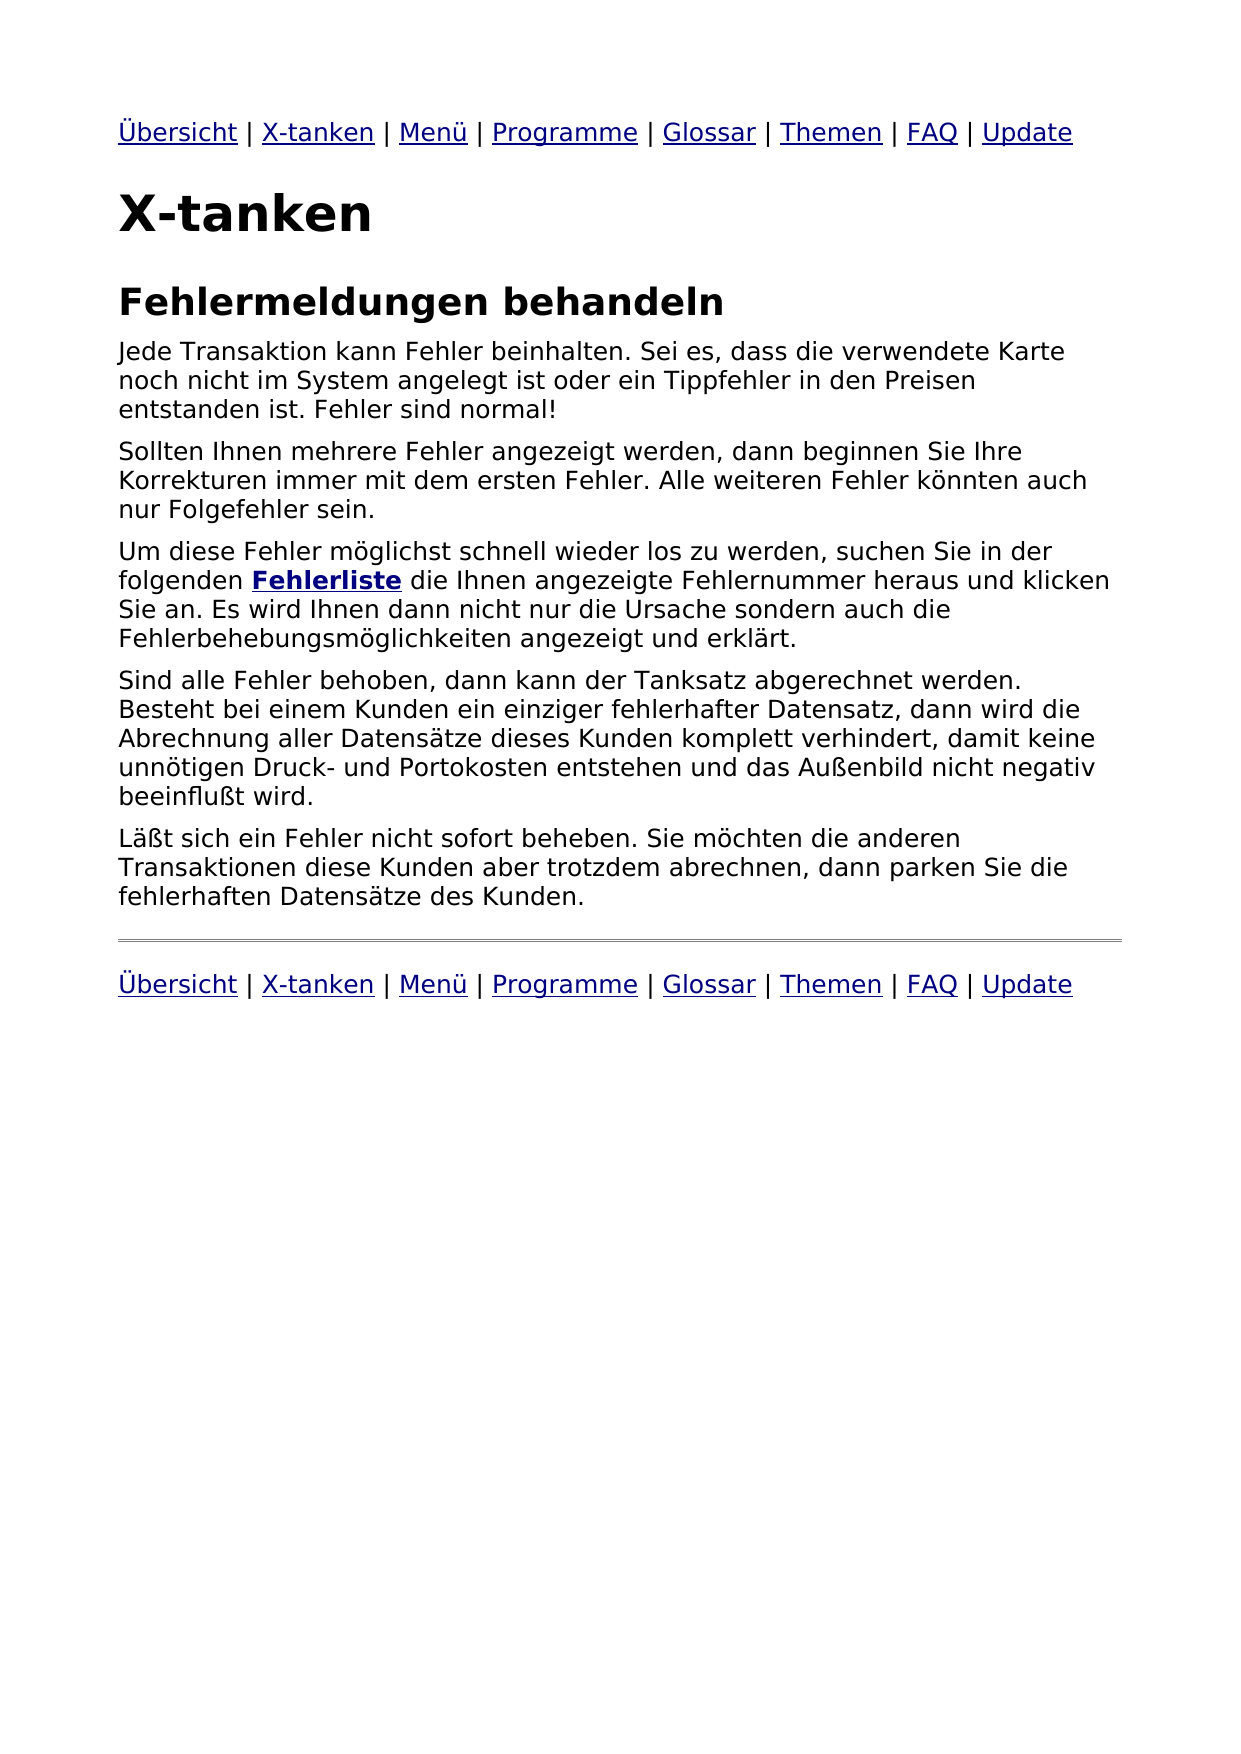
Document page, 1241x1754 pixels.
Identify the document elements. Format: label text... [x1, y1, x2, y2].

text Übersicht | X-tanken | Menü | Programme | Glossar | Themen | FAQ | Update [118, 118, 1122, 147]
subtitle X-tanken [118, 185, 1122, 243]
text Läßt sich ein Fehler nicht sofort beheben. Sie möchten die anderen Transaktionen diese Kunden aber trotzdem abrechnen, dann parken Sie die fehlerhaften Datensätze des Kunden. [118, 824, 1122, 912]
text Jede Transaktion kann Fehler beinhalten. Sei es, dass die verwendete Karte noch nicht im System angelegt ist oder ein Tippfehler in den Preisen entstanden ist. Fehler sind normal! [118, 337, 1122, 424]
text Übersicht | X-tanken | Menü | Programme | Glossar | Themen | FAQ | Update [118, 971, 1122, 1000]
subtitle Fehlermeldungen behandeln [118, 281, 1122, 324]
text Um diese Fehler möglichst schnell wieder los zu werden, suchen Sie in der folgenden Fehlerliste die Ihnen angezeigte Fehlernummer heraus und klicken Sie an. Es wird Ihnen dann nicht nur die Ursache sondern auch die Fehlerbehebungsmöglichkeiten angezeigt und erklärt. [118, 537, 1122, 653]
text Sollten Ihnen mehrere Fehler angezeigt werden, dann beginnen Sie Ihre Korrekturen immer mit dem ersten Fehler. Alle weiteren Fehler könnten auch nur Folgefehler sein. [118, 437, 1122, 524]
text Sind alle Fehler behoben, dann kann der Tanksatz abgerechnet werden. Besteht bei einem Kunden ein einziger fehlerhafter Datensatz, dann wird die Abrechnung aller Datensätze dieses Kunden komplett verhindert, damit keine unnötigen Druck- und Portokosten entstehen und das Außenbild nicht negativ beeinflußt wird. [118, 666, 1122, 812]
